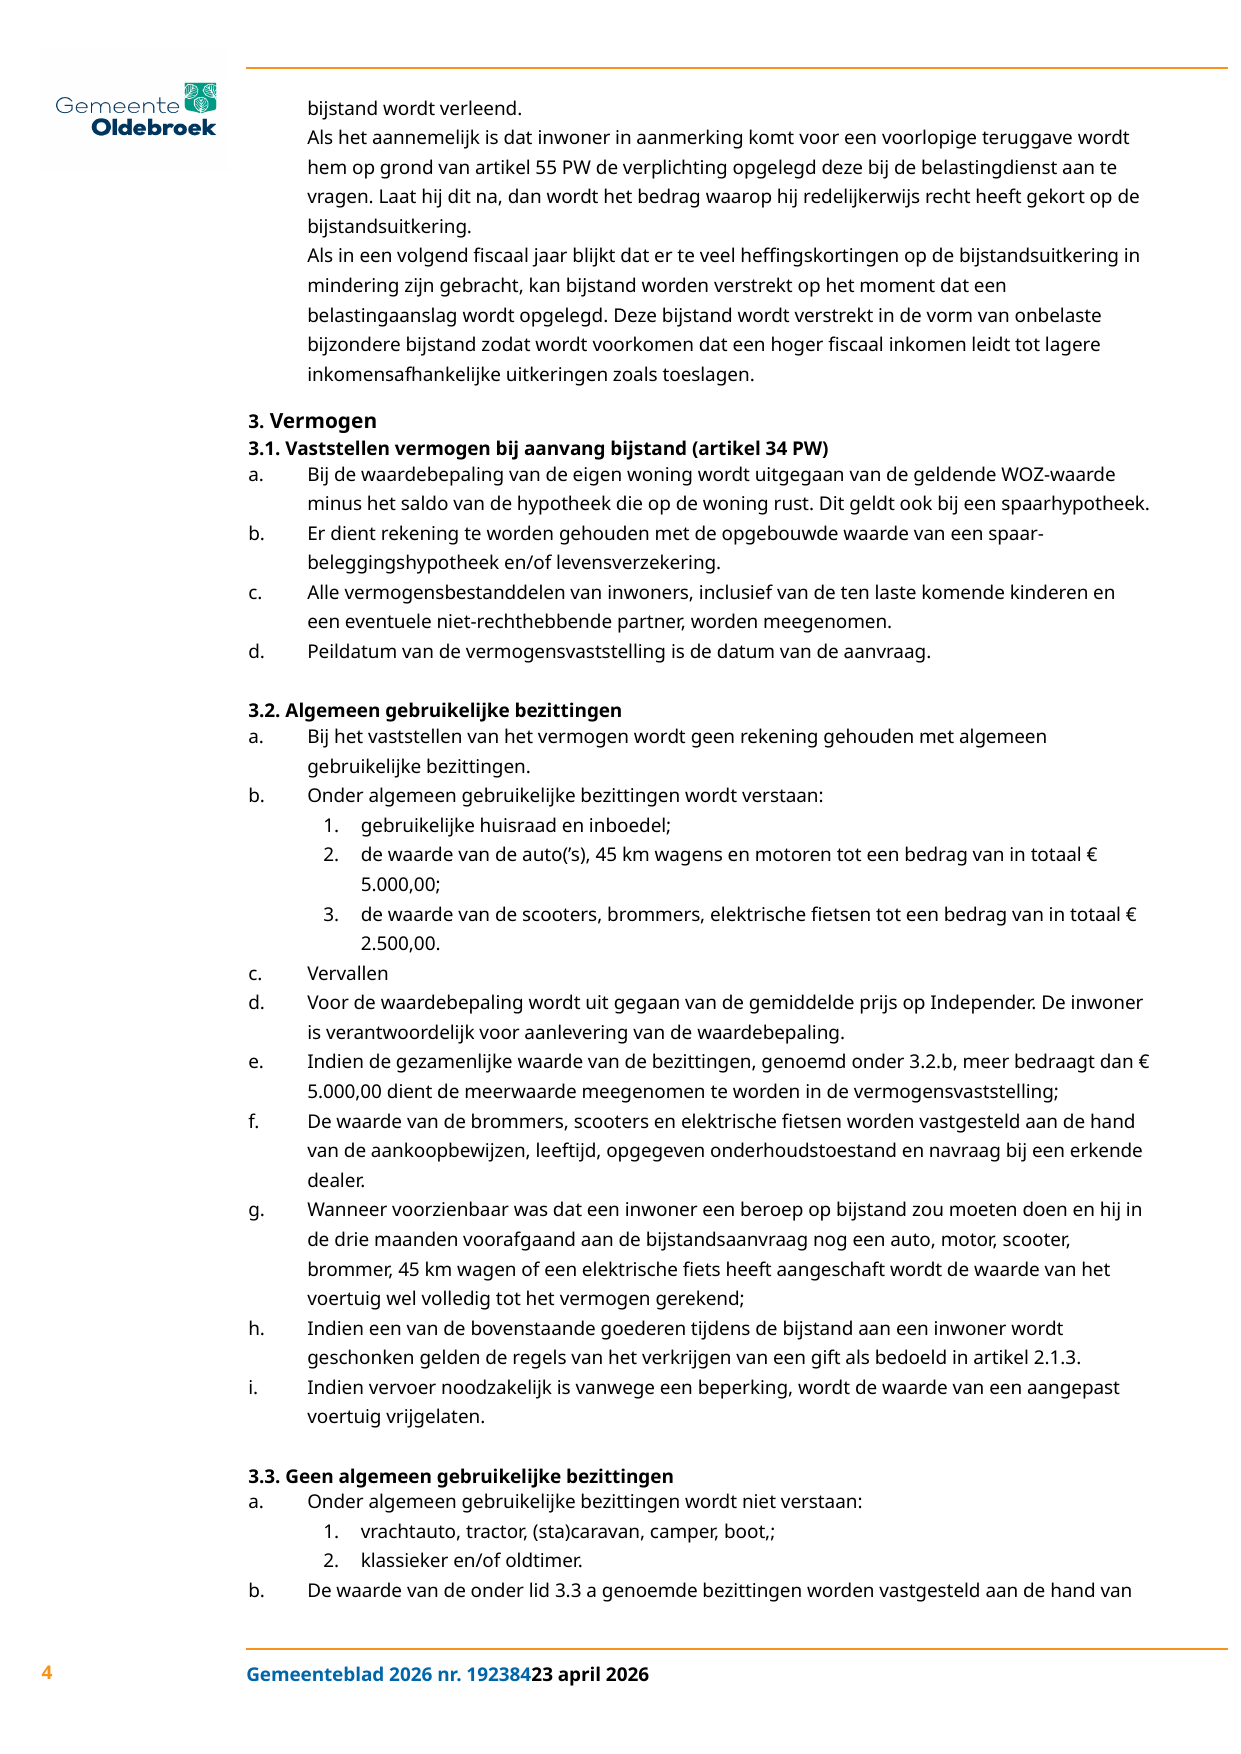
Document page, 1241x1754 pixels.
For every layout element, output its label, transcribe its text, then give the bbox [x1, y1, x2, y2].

list Indien vervoer noodzakelijk is vanwege een beperking, wordt de waarde van een aangepast voertuig vrijgelaten. [248, 1374, 1152, 1429]
list klassieker en/of oldtimer. [323, 1548, 1152, 1573]
list vrachtauto, tractor, (sta)caravan, camper, boot,; [323, 1518, 1152, 1544]
list bijstand wordt verleend. [248, 95, 1152, 121]
list de waarde van de auto(’s), 45 km wagens en motoren tot een bedrag van in totaal € 5.000,00; [323, 842, 1152, 897]
list Wanneer voorzienbaar was dat een inwoner een beroep op bijstand zou moeten doen en hij in de drie maanden voorafgaand aan de bijstandsaanvraag nog een auto, motor, scooter, brommer, 45 km wagen of een elektrische fiets heeft aangeschaft wordt de waarde van het voertuig wel volledig tot het vermogen gerekend; [248, 1197, 1152, 1311]
list Alle vermogensbestanddelen van inwoners, inclusief van de ten laste komende kinderen en een eventuele niet-rechthebbende partner, worden meegenomen. [248, 579, 1152, 634]
text 3.2. Algemeen gebruikelijke bezittingen [248, 697, 1152, 723]
list Er dient rekening te worden gehouden met de opgebouwde waarde van een spaar- beleggingshypotheek en/of levensverzekering. [248, 520, 1152, 575]
list Bij het vaststellen van het vermogen wordt geen rekening gehouden met algemeen gebruikelijke bezittingen. [248, 723, 1152, 778]
list Indien een van de bovenstaande goederen tijdens de bijstand aan een inwoner wordt geschonken gelden de regels van het verkrijgen van een gift als bedoeld in artikel 2.1.3. [248, 1315, 1152, 1370]
list Onder algemeen gebruikelijke bezittingen wordt verstaan: [248, 782, 1152, 808]
list de waarde van de scooters, brommers, elektrische fietsen tot een bedrag van in totaal € 2.500,00. [323, 901, 1152, 956]
list Voor de waardebepaling wordt uit gegaan van de gemiddelde prijs op Independer. De inwoner is verantwoordelijk voor aanlevering van de waardebepaling. [248, 989, 1152, 1045]
list Indien de gezamenlijke waarde van de bezittingen, genoemd onder 3.2.b, meer bedraagt dan € 5.000,00 dient de meerwaarde meegenomen te worden in de vermogensvaststelling; [248, 1049, 1152, 1104]
list De waarde van de brommers, scooters en elektrische fietsen worden vastgesteld aan de hand van de aankoopbewijzen, leeftijd, opgegeven onderhoudstoestand en navraag bij een erkende dealer. [248, 1108, 1152, 1193]
list Als het aannemelijk is dat inwoner in aanmerking komt voor een voorlopige teruggave wordt hem op grond van artikel 55 PW de verplichting opgelegd deze bij de belastingdienst aan te vragen. Laat hij dit na, dan wordt het bedrag waarop hij redelijkerwijs recht heeft gekort op de bijstandsuitkering. [248, 124, 1152, 239]
list Onder algemeen gebruikelijke bezittingen wordt niet verstaan: [248, 1488, 1152, 1514]
text 3.1. Vaststellen vermogen bij aanvang bijstand (artikel 34 PW) [248, 435, 1152, 461]
text 3. Vermogen [248, 407, 1152, 435]
list Als in een volgend fiscaal jaar blijkt dat er te veel heffingskortingen op de bijstandsuitkering in mindering zijn gebracht, kan bijstand worden verstrekt op het moment dat een belastingaanslag wordt opgelegd. Deze bijstand wordt verstrekt in de vorm van onbelaste bijzondere bijstand zodat wordt voorkomen dat een hoger fiscaal inkomen leidt tot lagere inkomensafhankelijke uitkeringen zoals toeslagen. [248, 243, 1152, 387]
list De waarde van de onder lid 3.3 a genoemde bezittingen worden vastgesteld aan de hand van [248, 1577, 1152, 1603]
list gebruikelijke huisraad en inboedel; [323, 812, 1152, 838]
list Peildatum van de vermogensvaststelling is de datum van de aanvraag. [248, 638, 1152, 664]
list Vervallen [248, 960, 1152, 986]
list Bij de waardebepaling van de eigen woning wordt uitgegaan van de geldende WOZ-waarde minus het saldo van de hypotheek die op de woning rust. Dit geldt ook bij een spaarhypotheek. [248, 461, 1152, 516]
text 3.3. Geen algemeen gebruikelijke bezittingen [248, 1463, 1152, 1488]
picture [41, 47, 231, 172]
